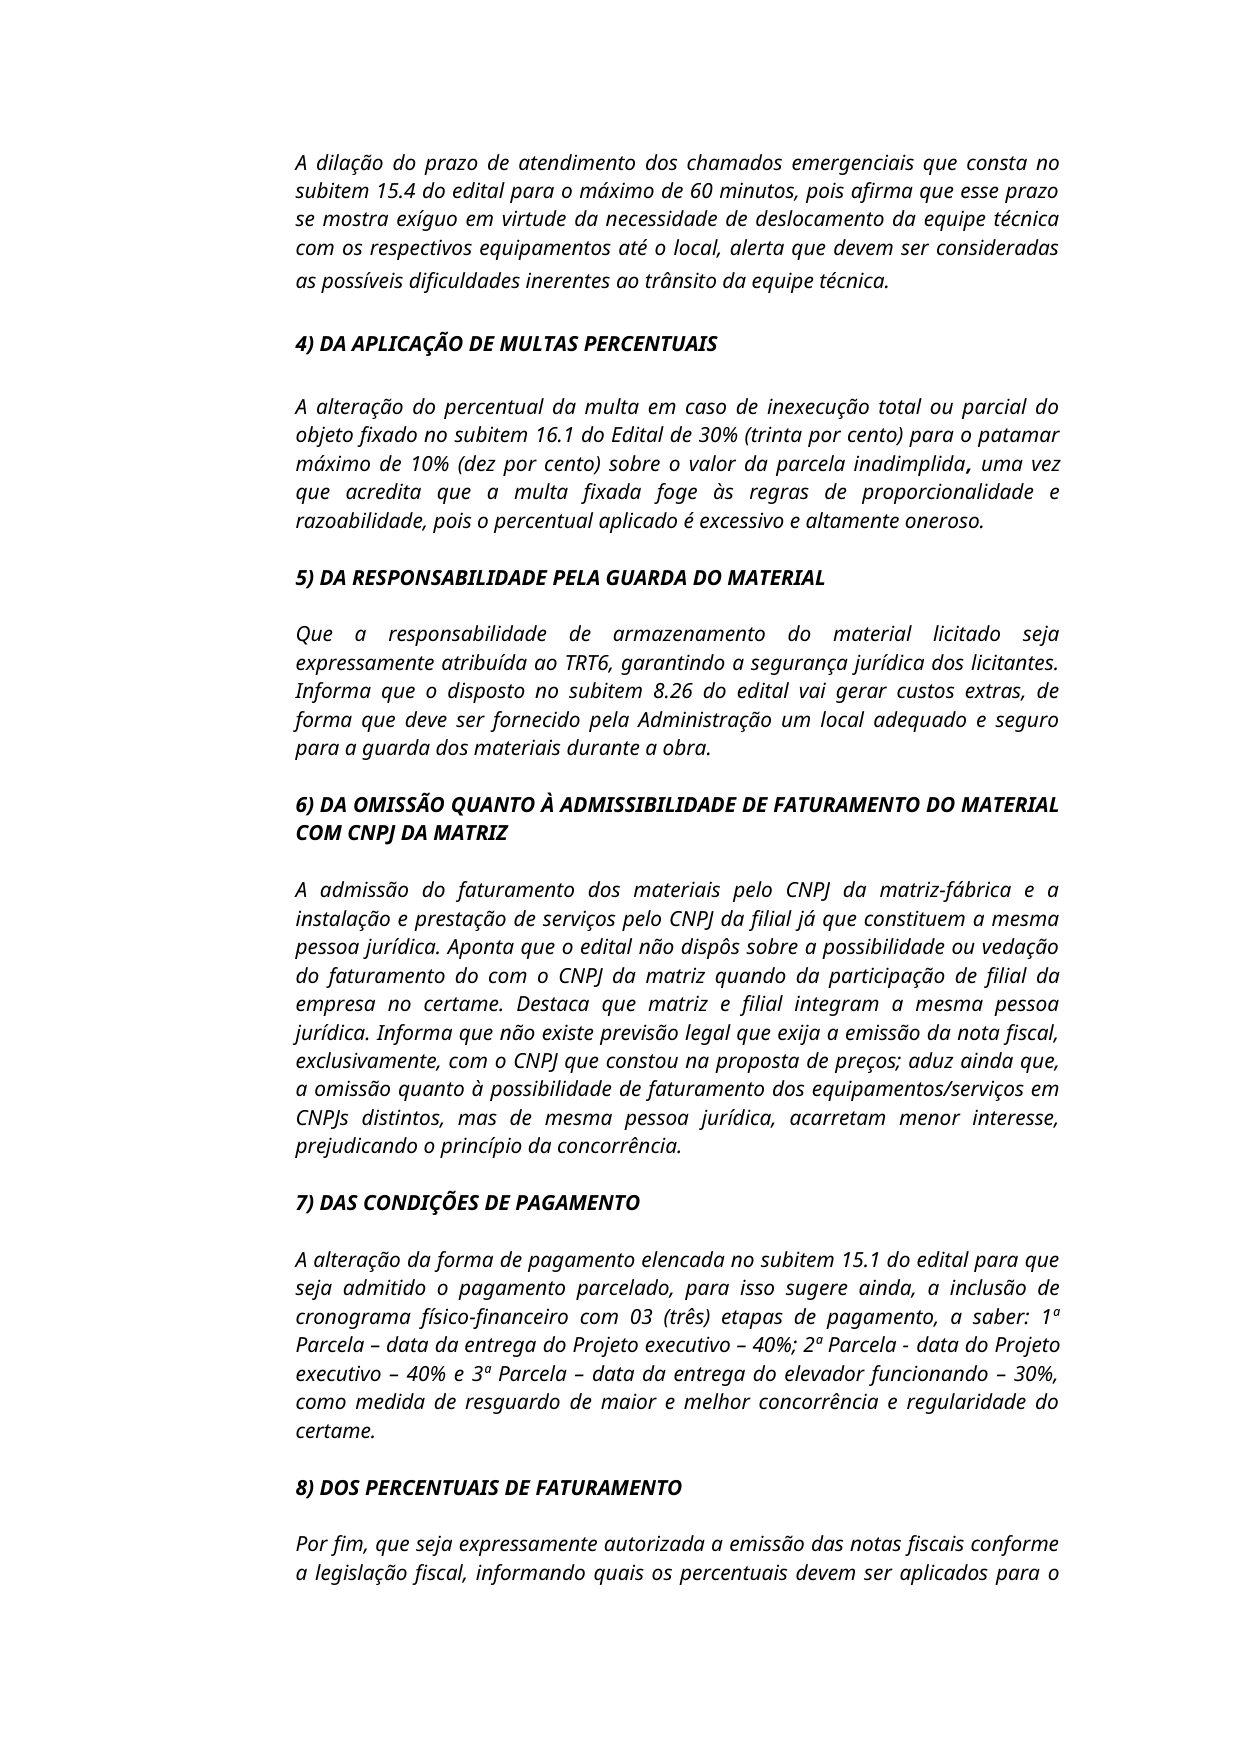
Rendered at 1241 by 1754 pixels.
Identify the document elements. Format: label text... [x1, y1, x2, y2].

text A alteração da forma de pagamento elencada no subitem 15.1 do edital para que seja admitido o pagamento parcelado, para isso sugere ainda, a inclusão de cronograma físico-financeiro com 03 (três) etapas de pagamento, a saber: 1ª Parcela – data da entrega do Projeto executivo – 40%; 2ª Parcela - data do Projeto executivo – 40% e 3ª Parcela – data da entrega do elevador funcionando – 30%, como medida de resguardo de maior e melhor concorrência e regularidade do certame. [295, 1245, 1063, 1444]
text 5) DA RESPONSABILIDADE PELA GUARDA DO MATERIAL [295, 563, 1063, 591]
text 8) DOS PERCENTUAIS DE FATURAMENTO [295, 1473, 1063, 1501]
text A dilação do prazo de atendimento dos chamados emergenciais que consta no subitem 15.4 do edital para o máximo de 60 minutos, pois afirma que esse prazo se mostra exíguo em virtude da necessidade de deslocamento da equipe técnica com os respectivos equipamentos até o local, alerta que devem ser consideradas as possíveis dificuldades inerentes ao trânsito da equipe técnica. [295, 148, 1063, 295]
text Por fim, que seja expressamente autorizada a emissão das notas fiscais conforme a legislação fiscal, informando quais os percentuais devem ser aplicados para o [295, 1529, 1063, 1586]
text A admissão do faturamento dos materiais pelo CNPJ da matriz-fábrica e a instalação e prestação de serviços pelo CNPJ da filial já que constituem a mesma pessoa jurídica. Aponta que o edital não dispôs sobre a possibilidade ou vedação do faturamento do com o CNPJ da matriz quando da participação de filial da empresa no certame. Destaca que matriz e filial integram a mesma pessoa jurídica. Informa que não existe previsão legal que exija a emissão da nota fiscal, exclusivamente, com o CNPJ que constou na proposta de preços; aduz ainda que, a omissão quanto à possibilidade de faturamento dos equipamentos/serviços em CNPJs distintos, mas de mesma pessoa jurídica, acarretam menor interesse, prejudicando o princípio da concorrência. [295, 875, 1063, 1160]
text 7) DAS CONDIÇÕES DE PAGAMENTO [295, 1188, 1063, 1217]
text A alteração do percentual da multa em caso de inexecução total ou parcial do objeto fixado no subitem 16.1 do Edital de 30% (trinta por cento) para o patamar máximo de 10% (dez por cento) sobre o valor da parcela inadimplida, uma vez que acredita que a multa fixada foge às regras de proporcionalidade e razoabilidade, pois o percentual aplicado é excessivo e altamente oneroso. [295, 392, 1063, 534]
text 6) DA OMISSÃO QUANTO À ADMISSIBILIDADE DE FATURAMENTO DO MATERIAL COM CNPJ DA MATRIZ [295, 790, 1063, 847]
text 4) DA APLICAÇÃO DE MULTAS PERCENTUAIS [295, 329, 1063, 358]
text Que a responsabilidade de armazenamento do material licitado seja expressamente atribuída ao TRT6, garantindo a segurança jurídica dos licitantes. Informa que o disposto no subitem 8.26 do edital vai gerar custos extras, de forma que deve ser fornecido pela Administração um local adequado e seguro para a guarda dos materiais durante a obra. [295, 619, 1063, 762]
